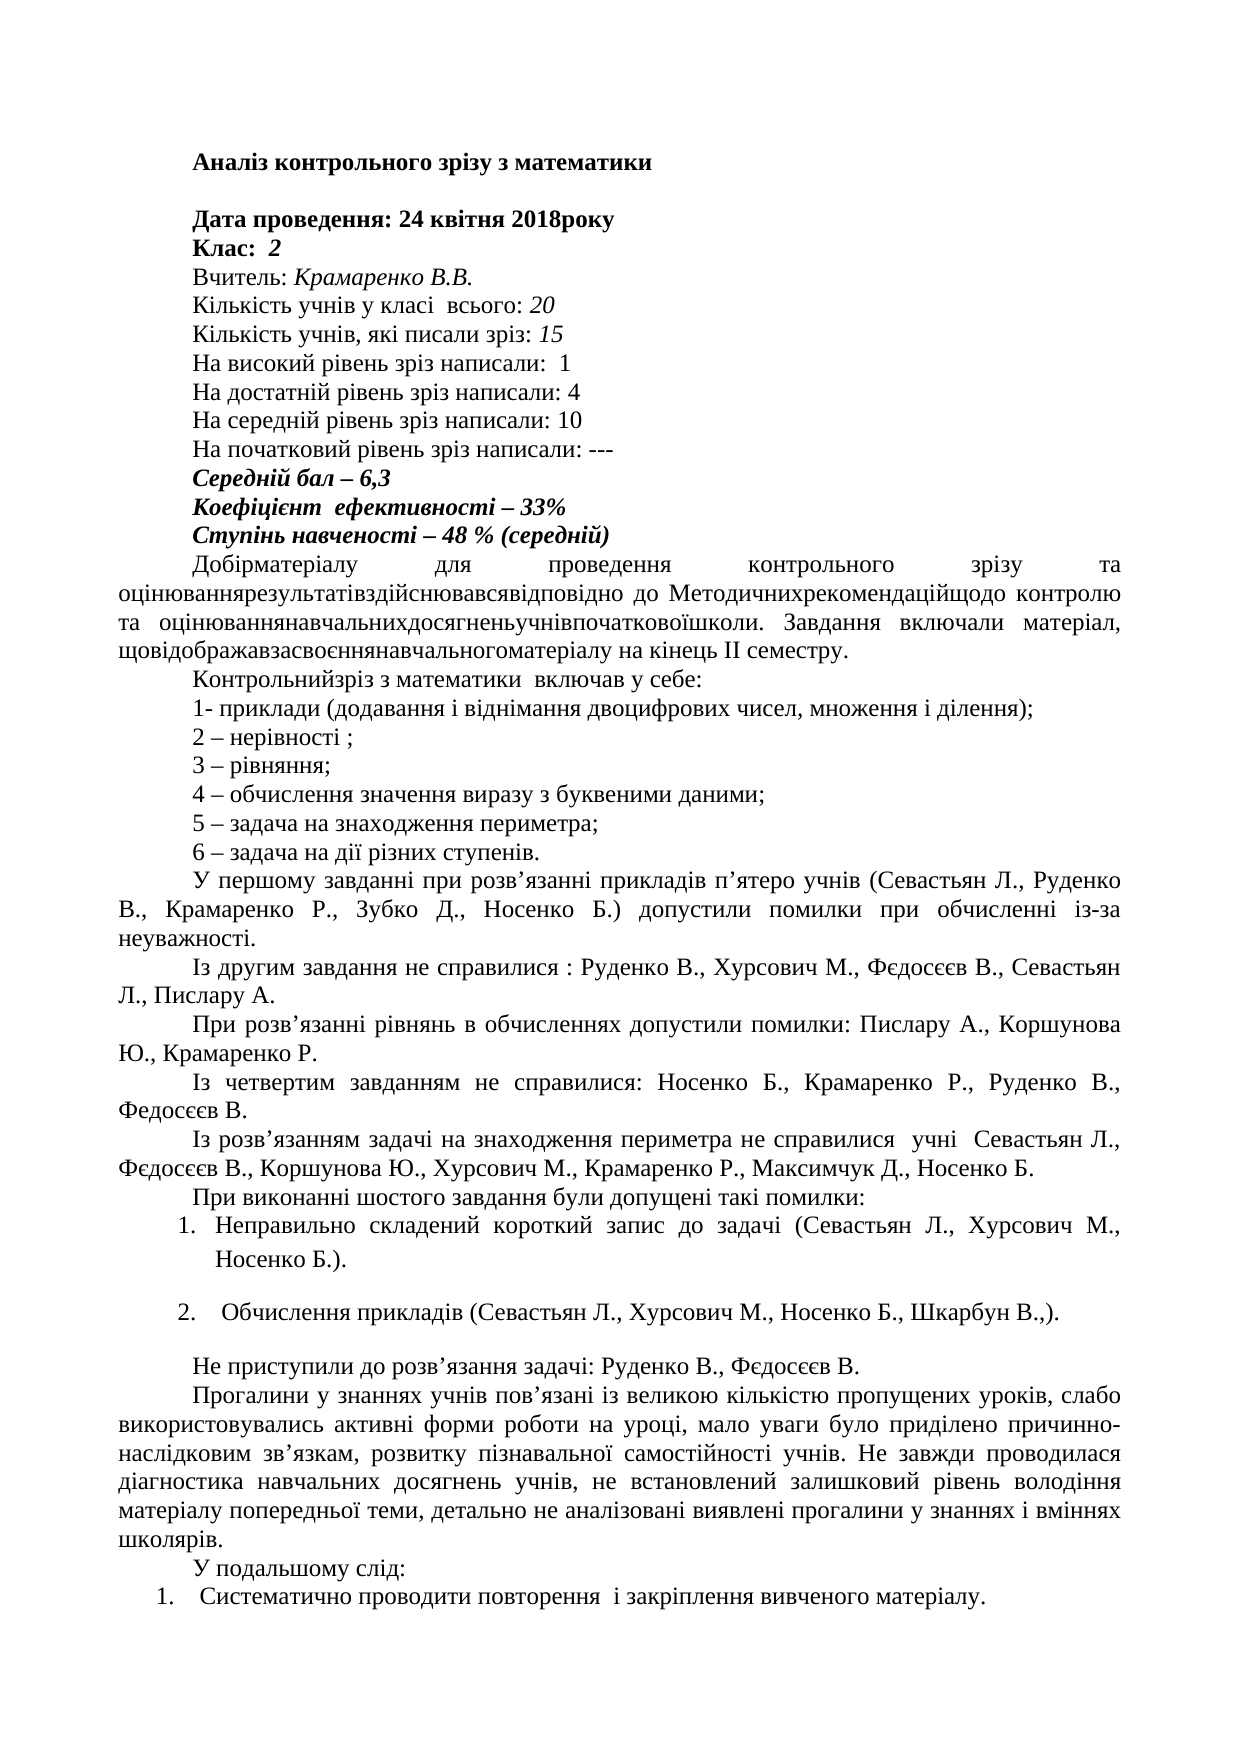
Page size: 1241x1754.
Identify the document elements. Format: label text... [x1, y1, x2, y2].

text Дата проведення: 24 квітня 2018року [118, 204, 1122, 233]
list Неправильно складений короткий запис до задачі (Севастьян Л., Хурсович М., Носенко Б.). [177, 1211, 1122, 1272]
text Не приступили до розв’язання задачі: Руденко В., Фєдосєєв В. [118, 1351, 1122, 1380]
text При розв’язанні рівнянь в обчисленнях допустили помилки: Пислару А., Коршунова Ю., Крамаренко Р. [118, 1009, 1122, 1067]
text Прогалини у знаннях учнів пов’язані із великою кількістю пропущених уроків, слабо використовувались активні форми роботи на уроці, мало уваги було приділено причинно-наслідковим зв’язкам, розвитку пізнавальної самостійності учнів. Не завжди проводилася діагностика навчальних досягнень учнів, не встановлений залишковий рівень володіння матеріалу попередньої теми, детально не аналізовані виявлені прогалини у знаннях і вміннях школярів. [118, 1380, 1122, 1553]
text 3 – рівняння; [118, 751, 1122, 779]
text 4 – обчислення значення виразу з буквеними даними; [118, 779, 1122, 808]
text 6 – задача на дії різних ступенів. [118, 837, 1122, 866]
text Контрольнийзріз з математики включав у себе: [118, 664, 1122, 693]
text Із другим завдання не справилися : Руденко В., Хурсович М., Фєдосєєв В., Севастьян Л., Пислару А. [118, 952, 1122, 1009]
text У подальшому слід: [118, 1553, 1122, 1581]
text 2 – нерівності ; [118, 722, 1122, 751]
text 1- приклади (додавання і віднімання двоцифрових чисел, множення і ділення); [118, 693, 1122, 722]
list Обчислення прикладів (Севастьян Л., Хурсович М., Носенко Б., Шкарбун В.,). [177, 1297, 1122, 1326]
text На середній рівень зріз написали: 10 [118, 406, 1122, 434]
text Аналіз контрольного зрізу з математики [118, 147, 1122, 176]
text 5 – задача на знаходження периметра; [118, 808, 1122, 837]
text Ступінь навченості – 48 % (середній) [118, 521, 1122, 549]
text Добірматеріалу для проведення контрольного зрізу та оцінюваннярезультатівздійснювавсявідповідно до Методичнихрекомендаційщодо контролю та оцінюваннянавчальнихдосягненьучнівпочатковоїшколи. Завдання включали матеріал, щовідображавзасвоєннянавчальногоматеріалу на кінець ІІ семестру. [118, 549, 1122, 664]
text У першому завданні при розв’язанні прикладів п’ятеро учнів (Севастьян Л., Руденко В., Крамаренко Р., Зубко Д., Носенко Б.) допустили помилки при обчисленні із-за неуважності. [118, 866, 1122, 952]
text На достатній рівень зріз написали: 4 [118, 377, 1122, 406]
text Із четвертим завданням не справилися: Носенко Б., Крамаренко Р., Руденко В., Федосєєв В. [118, 1067, 1122, 1124]
text Із розв’язанням задачі на знаходження периметра не справилися учні Севастьян Л., Фєдосєєв В., Коршунова Ю., Хурсович М., Крамаренко Р., Максимчук Д., Носенко Б. [118, 1124, 1122, 1182]
text На високий рівень зріз написали: 1 [118, 348, 1122, 377]
text Середній бал – 6,3 [118, 463, 1122, 492]
text Кількість учнів, які писали зріз: 15 [118, 319, 1122, 348]
list Систематично проводити повторення і закріплення вивченого матеріалу. [156, 1581, 1122, 1610]
text Кількість учнів у класі всього: 20 [118, 291, 1122, 319]
text При виконанні шостого завдання були допущені такі помилки: [118, 1182, 1122, 1211]
text На початковий рівень зріз написали: --- [118, 434, 1122, 463]
text Вчитель: Крамаренко В.В. [118, 262, 1122, 291]
text Коефіцієнт ефективності – 33% [118, 492, 1122, 521]
text Клас: 2 [118, 233, 1122, 262]
